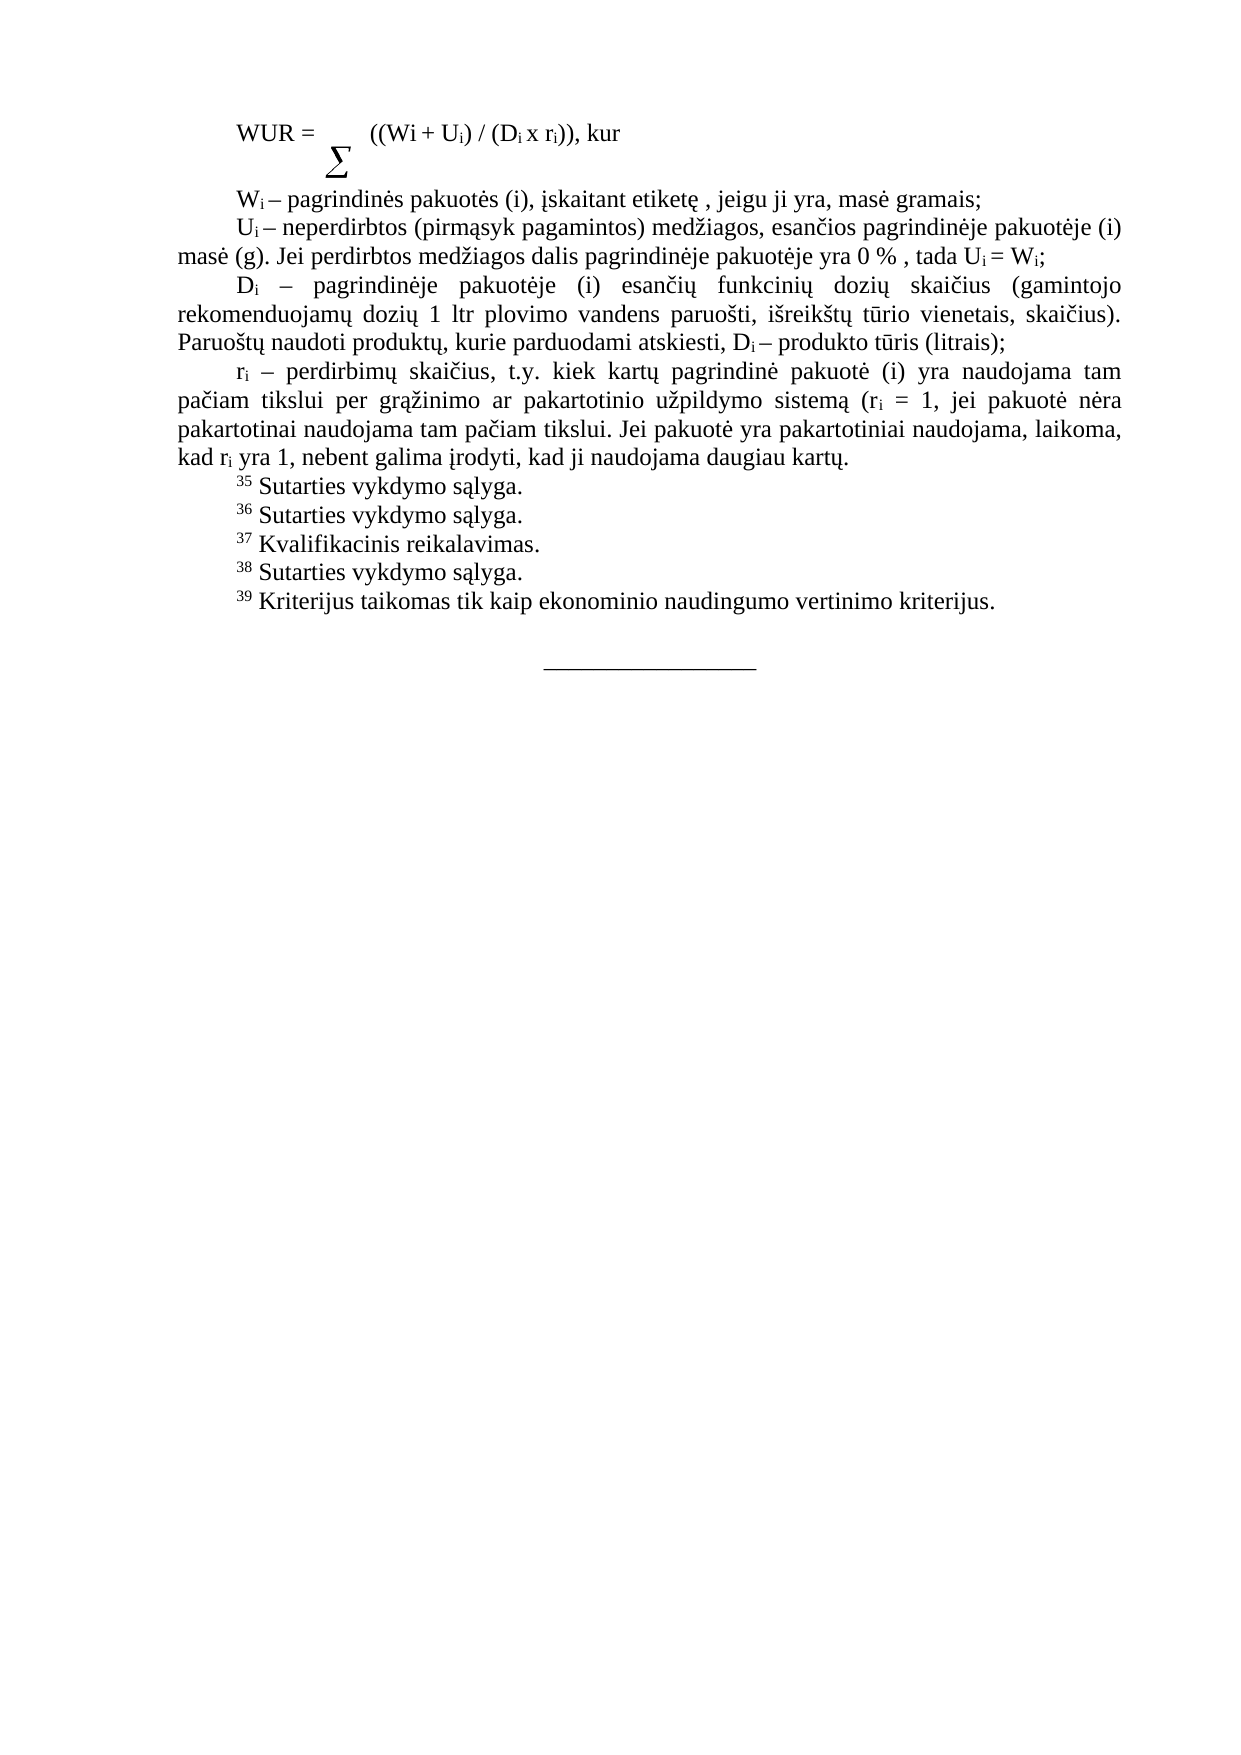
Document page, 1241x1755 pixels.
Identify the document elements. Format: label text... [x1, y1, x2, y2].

text _________________ [177, 644, 1122, 672]
text Di – pagrindinėje pakuotėje (i) esančių funkcinių dozių skaičius (gamintojo rekomenduojamų dozių 1 ltr plovimo vandens paruošti, išreikštų tūrio vienetais, skaičius). Paruoštų naudoti produktų, kurie parduodami atskiesti, Di – produkto tūris (litrais); [177, 270, 1122, 356]
text 39 Kriterijus taikomas tik kaip ekonominio naudingumo vertinimo kriterijus. [177, 586, 1122, 615]
text 36 Sutarties vykdymo sąlyga. [177, 500, 1122, 529]
text Ui – neperdirbtos (pirmąsyk pagamintos) medžiagos, esančios pagrindinėje pakuotėje (i) masė (g). Jei perdirbtos medžiagos dalis pagrindinėje pakuotėje yra 0 % , tada Ui = Wi; [177, 212, 1122, 270]
text 38 Sutarties vykdymo sąlyga. [177, 557, 1122, 586]
text 35 Sutarties vykdymo sąlyga. [177, 471, 1122, 500]
text 37 Kvalifikacinis reikalavimas. [177, 529, 1122, 557]
text Wi – pagrindinės pakuotės (i), įskaitant etiketę , jeigu ji yra, masė gramais; [177, 184, 1122, 212]
text ri – perdirbimų skaičius, t.y. kiek kartų pagrindinė pakuotė (i) yra naudojama tam pačiam tikslui per grąžinimo ar pakartotinio užpildymo sistemą (ri = 1, jei pakuotė nėra pakartotinai naudojama tam pačiam tikslui. Jei pakuotė yra pakartotiniai naudojama, laikoma, kad ri yra 1, nebent galima įrodyti, kad ji naudojama daugiau kartų. [177, 356, 1122, 471]
text WUR = SUMA((Wi + Ui) / (Di x ri)), kur [177, 118, 1122, 184]
